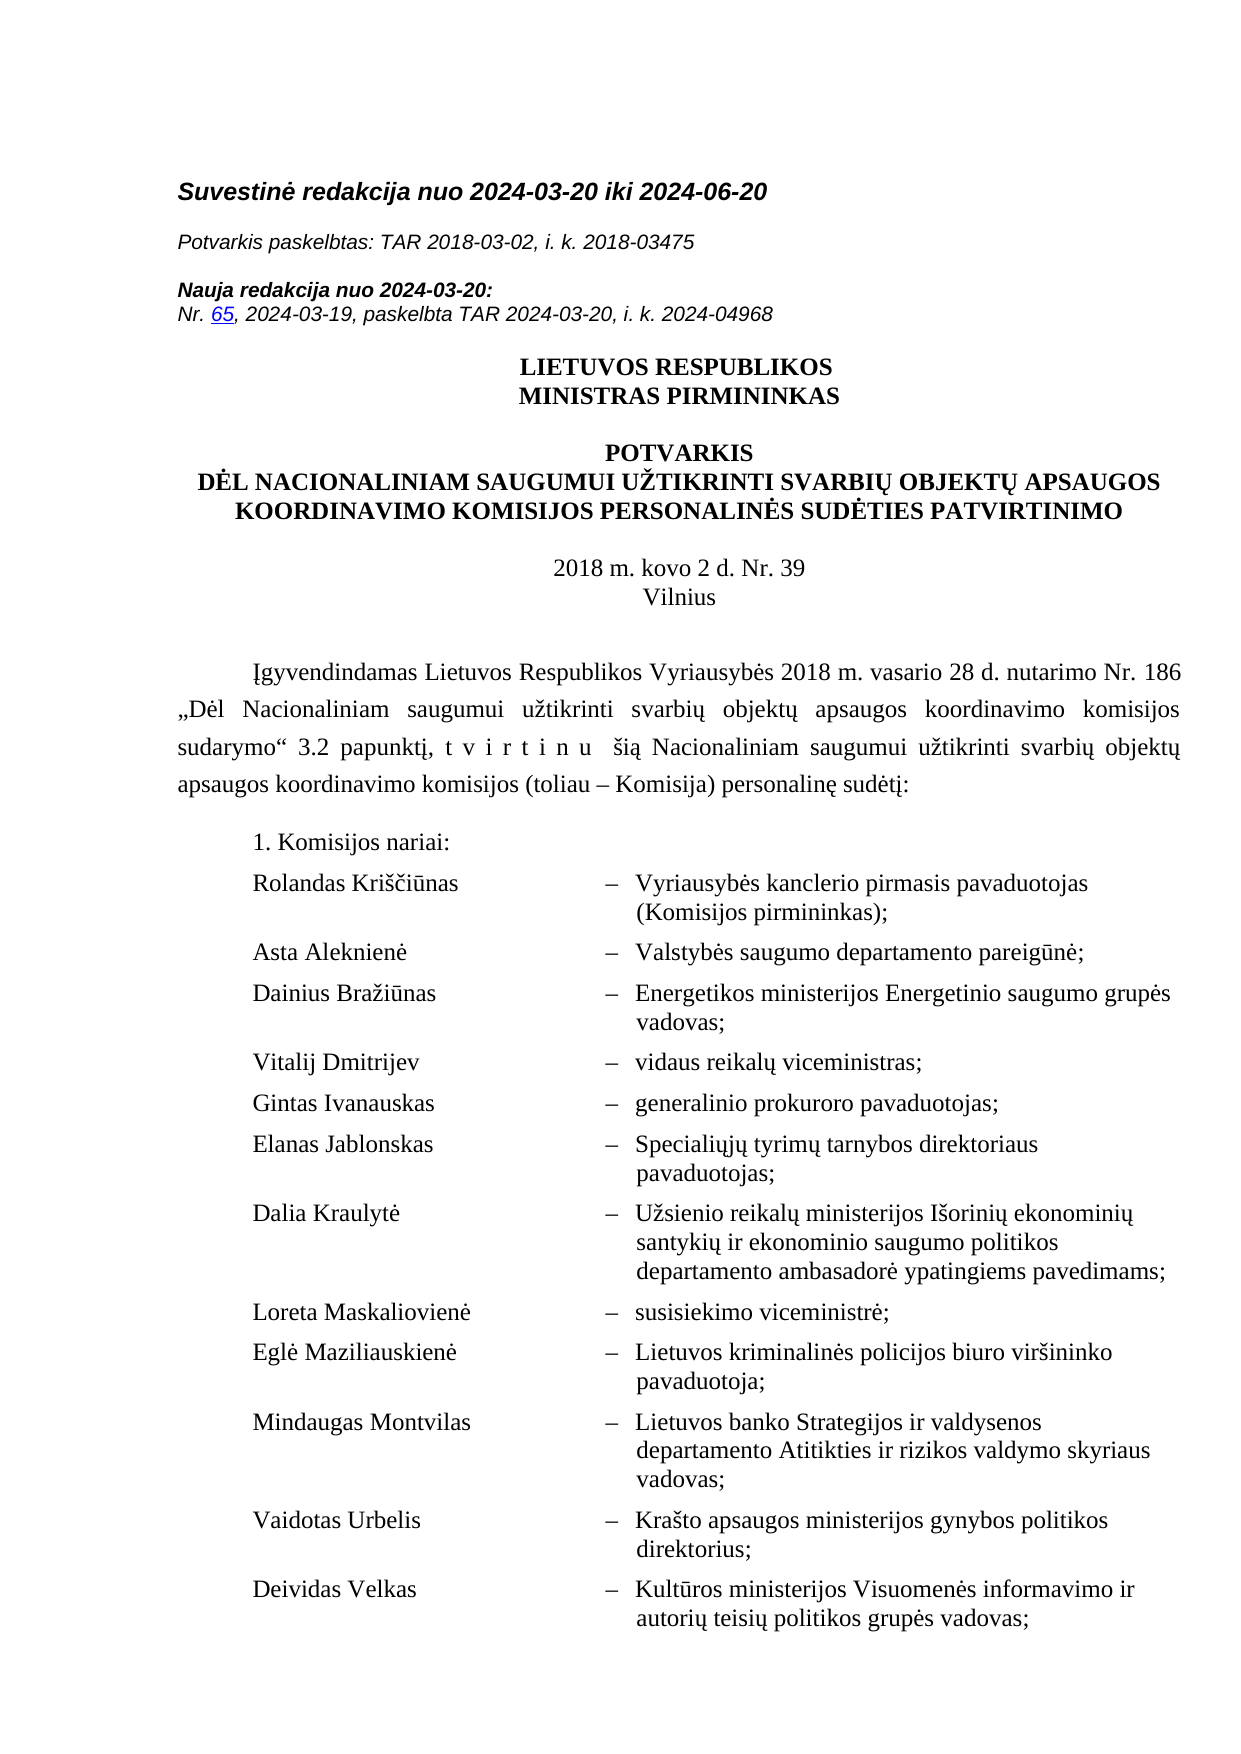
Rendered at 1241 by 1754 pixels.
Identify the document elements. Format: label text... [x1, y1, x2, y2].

text Įgyvendindamas Lietuvos Respublikos Vyriausybės 2018 m. vasario 28 d. nutarimo Nr. 186 „Dėl Nacionaliniam saugumui užtikrinti svarbių objektų apsaugos koordinavimo komisijos sudarymo“ 3.2 papunktį, tvirtinu šią Nacionaliniam saugumui užtikrinti svarbių objektų apsaugos koordinavimo komisijos (toliau – Komisija) personalinę sudėtį: [177, 648, 1181, 798]
text Elanas Jablonskas – Specialiųjų tyrimų tarnybos direktoriaus pavaduotojas; [252, 1129, 1181, 1186]
text Asta Aleknienė – Valstybės saugumo departamento pareigūnė; [252, 937, 1181, 966]
text DĖL NACIONALINIAM SAUGUMUI UŽTIKRINTI SVARBIŲ OBJEKTŲ APSAUGOS KOORDINAVIMO KOMISIJOS PERSONALINĖS SUDĖTIES PATVIRTINIMO [177, 467, 1181, 524]
text 2018 m. kovo 2 d. Nr. 39 [177, 553, 1181, 582]
text Rolandas Kriščiūnas – Vyriausybės kanclerio pirmasis pavaduotojas (Komisijos pirmininkas); [252, 868, 1181, 925]
text 1. Komisijos nariai: [252, 827, 1181, 856]
text Vilnius [177, 582, 1181, 611]
text LIETUVOS RESPUBLIKOS [177, 352, 1181, 381]
text MINISTRAS PIRMININKAS [177, 381, 1181, 409]
text Potvarkis paskelbtas: TAR 2018-03-02, i. k. 2018-03475 [177, 230, 1181, 254]
text Gintas Ivanauskas – generalinio prokuroro pavaduotojas; [252, 1088, 1181, 1117]
text Nr. 65, 2024-03-19, paskelbta TAR 2024-03-20, i. k. 2024-04968 [177, 302, 1181, 326]
text Nauja redakcija nuo 2024-03-20: [177, 278, 1181, 302]
text POTVARKIS [177, 438, 1181, 467]
text Mindaugas Montvilas – Lietuvos banko Strategijos ir valdysenos departamento Atitikties ir rizikos valdymo skyriaus vadovas; [252, 1407, 1181, 1493]
text Vitalij Dmitrijev – vidaus reikalų viceministras; [252, 1047, 1181, 1076]
text Loreta Maskaliovienė – susisiekimo viceministrė; [252, 1297, 1181, 1325]
text Suvestinė redakcija nuo 2024-03-20 iki 2024-06-20 [177, 177, 1181, 206]
text Deividas Velkas – Kultūros ministerijos Visuomenės informavimo ir autorių teisių politikos grupės vadovas; [252, 1574, 1181, 1632]
text Eglė Maziliauskienė – Lietuvos kriminalinės policijos biuro viršininko pavaduotoja; [252, 1337, 1181, 1395]
text Dalia Kraulytė – Užsienio reikalų ministerijos Išorinių ekonominių santykių ir ekonominio saugumo politikos departamento ambasadorė ypatingiems pavedimams; [252, 1198, 1181, 1285]
text Vaidotas Urbelis – Krašto apsaugos ministerijos gynybos politikos direktorius; [252, 1505, 1181, 1563]
text Dainius Bražiūnas – Energetikos ministerijos Energetinio saugumo grupės vadovas; [252, 978, 1181, 1036]
